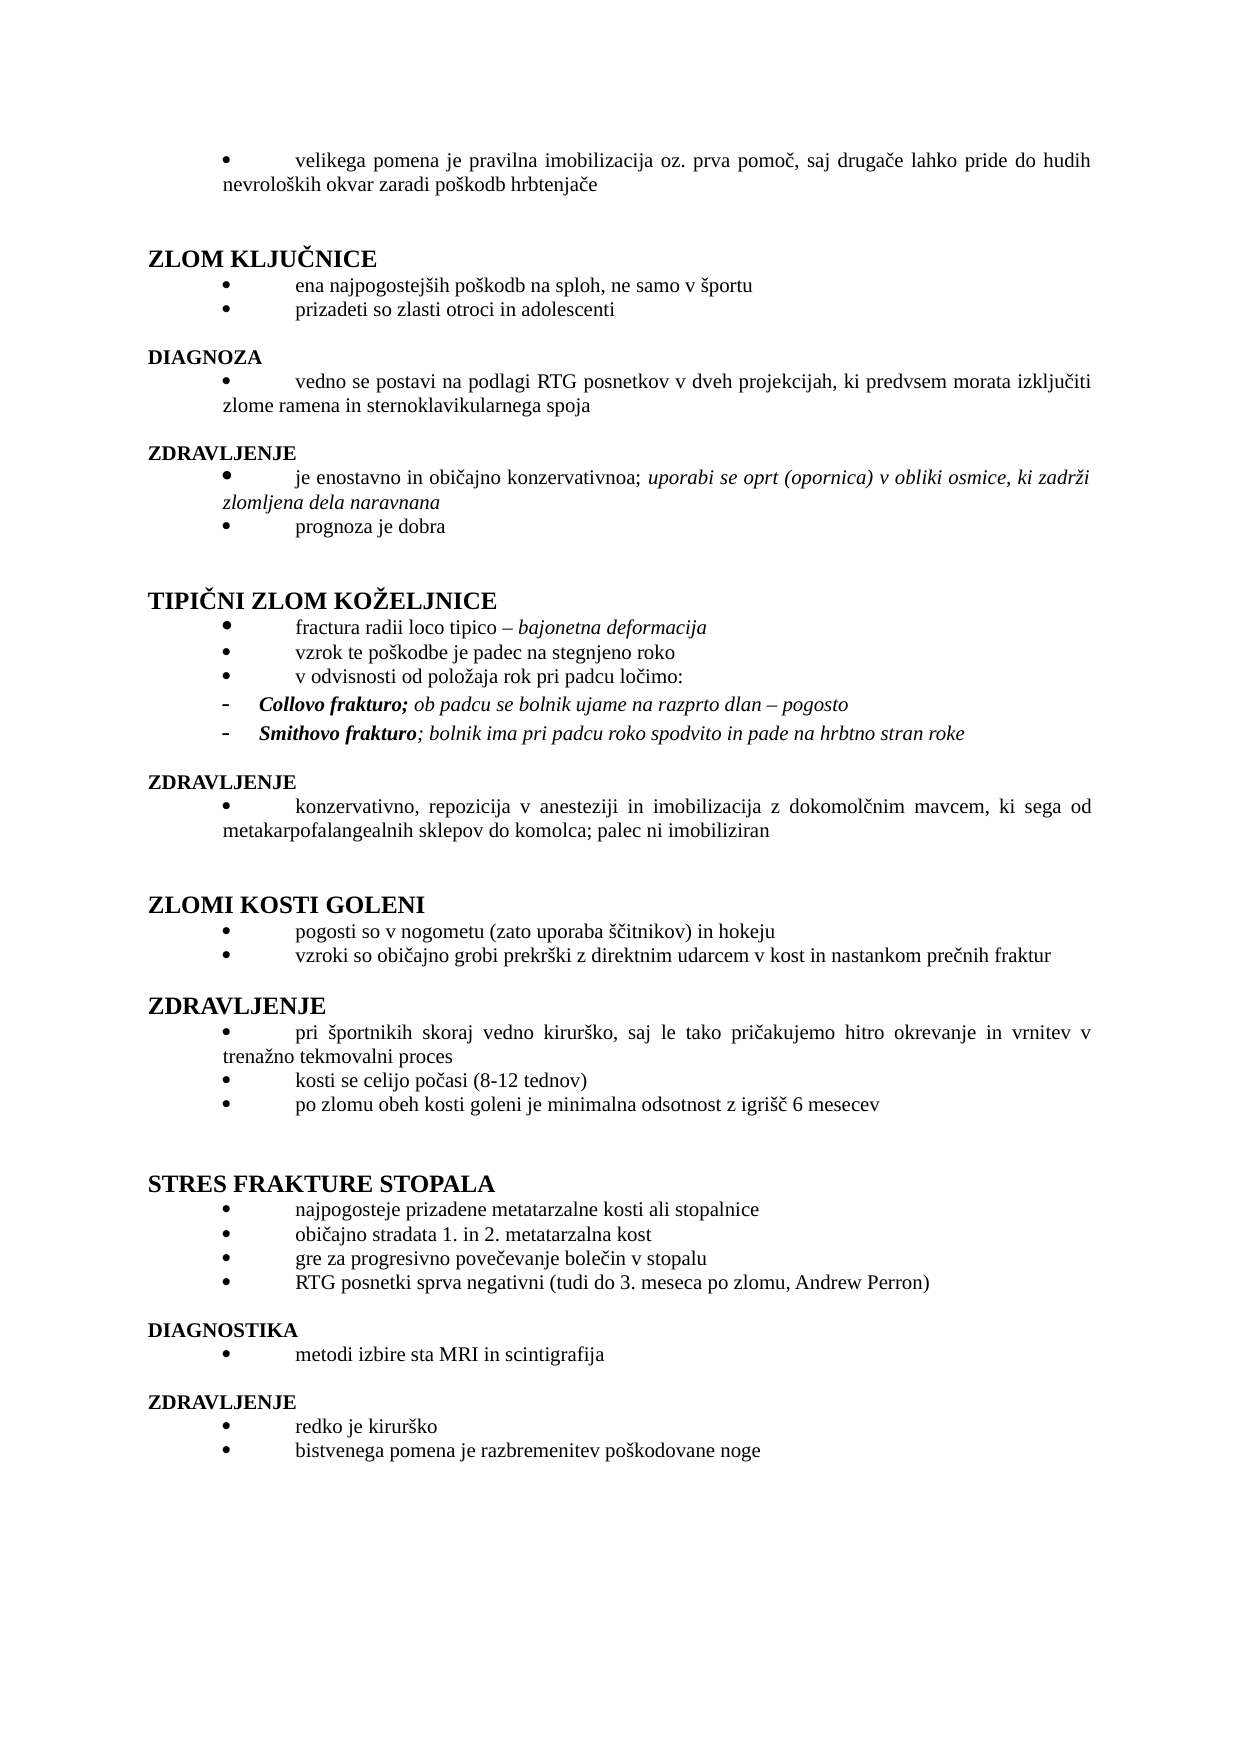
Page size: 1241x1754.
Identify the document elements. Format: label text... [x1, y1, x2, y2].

text TIPIČNI ZLOM KOŽELJNICE [148, 586, 1093, 615]
text ZDRAVLJENJE [148, 769, 1093, 794]
list pogosti so v nogometu (zato uporaba ščitnikov) in hokeju [223, 919, 1093, 943]
text ZDRAVLJENJE [148, 1390, 1093, 1414]
list Collovo frakturo; ob padcu se bolnik ujame na razprto dlan – pogosto [221, 688, 1093, 717]
list ena najpogostejših poškodb na sploh, ne samo v športu [223, 273, 1093, 297]
list običajno stradata 1. in 2. metatarzalna kost [223, 1221, 1093, 1246]
list Smithovo frakturo; bolnik ima pri padcu roko spodvito in pade na hrbtno stran roke [221, 717, 1093, 746]
text ZDRAVLJENJE [148, 441, 1093, 465]
text DIAGNOSTIKA [148, 1318, 1093, 1342]
text DIAGNOZA [148, 345, 1093, 369]
list fractura radii loco tipico – bajonetna deformacija [223, 615, 1093, 640]
list po zlomu obeh kosti goleni je minimalna odsotnost z igrišč 6 mesecev [223, 1092, 1093, 1116]
list v odvisnosti od položaja rok pri padcu ločimo: [223, 664, 1093, 688]
list vedno se postavi na podlagi RTG posnetkov v dveh projekcijah, ki predvsem morata izključiti zlome ramena in sternoklavikularnega spoja [223, 369, 1093, 417]
list prognoza je dobra [223, 514, 1093, 538]
list prizadeti so zlasti otroci in adolescenti [223, 297, 1093, 321]
list najpogosteje prizadene metatarzalne kosti ali stopalnice [223, 1197, 1093, 1221]
list redko je kirurško [223, 1414, 1093, 1438]
list metodi izbire sta MRI in scintigrafija [223, 1342, 1093, 1366]
list konzervativno, repozicija v anesteziji in imobilizacija z dokomolčnim mavcem, ki sega od metakarpofalangealnih sklepov do komolca; palec ni imobiliziran [223, 794, 1093, 842]
list RTG posnetki sprva negativni (tudi do 3. meseca po zlomu, Andrew Perron) [223, 1269, 1093, 1294]
list vzroki so običajno grobi prekrški z direktnim udarcem v kost in nastankom prečnih fraktur [223, 943, 1093, 967]
text ZLOM KLJUČNICE [148, 244, 1093, 273]
text ZLOMI KOSTI GOLENI [148, 890, 1093, 919]
text STRES FRAKTURE STOPALA [148, 1169, 1093, 1197]
list vzrok te poškodbe je padec na stegnjeno roko [223, 640, 1093, 664]
text ZDRAVLJENJE [148, 991, 1093, 1019]
list pri športnikih skoraj vedno kirurško, saj le tako pričakujemo hitro okrevanje in vrnitev v trenažno tekmovalni proces [223, 1019, 1093, 1068]
list kosti se celijo počasi (8-12 tednov) [223, 1068, 1093, 1092]
list bistvenega pomena je razbremenitev poškodovane noge [223, 1438, 1093, 1462]
list je enostavno in običajno konzervativnoa; uporabi se oprt (opornica) v obliki osmice, ki zadrži zlomljena dela naravnana [223, 465, 1093, 514]
list velikega pomena je pravilna imobilizacija oz. prva pomoč, saj drugače lahko pride do hudih nevroloških okvar zaradi poškodb hrbtenjače [223, 148, 1093, 196]
list gre za progresivno povečevanje bolečin v stopalu [223, 1246, 1093, 1269]
